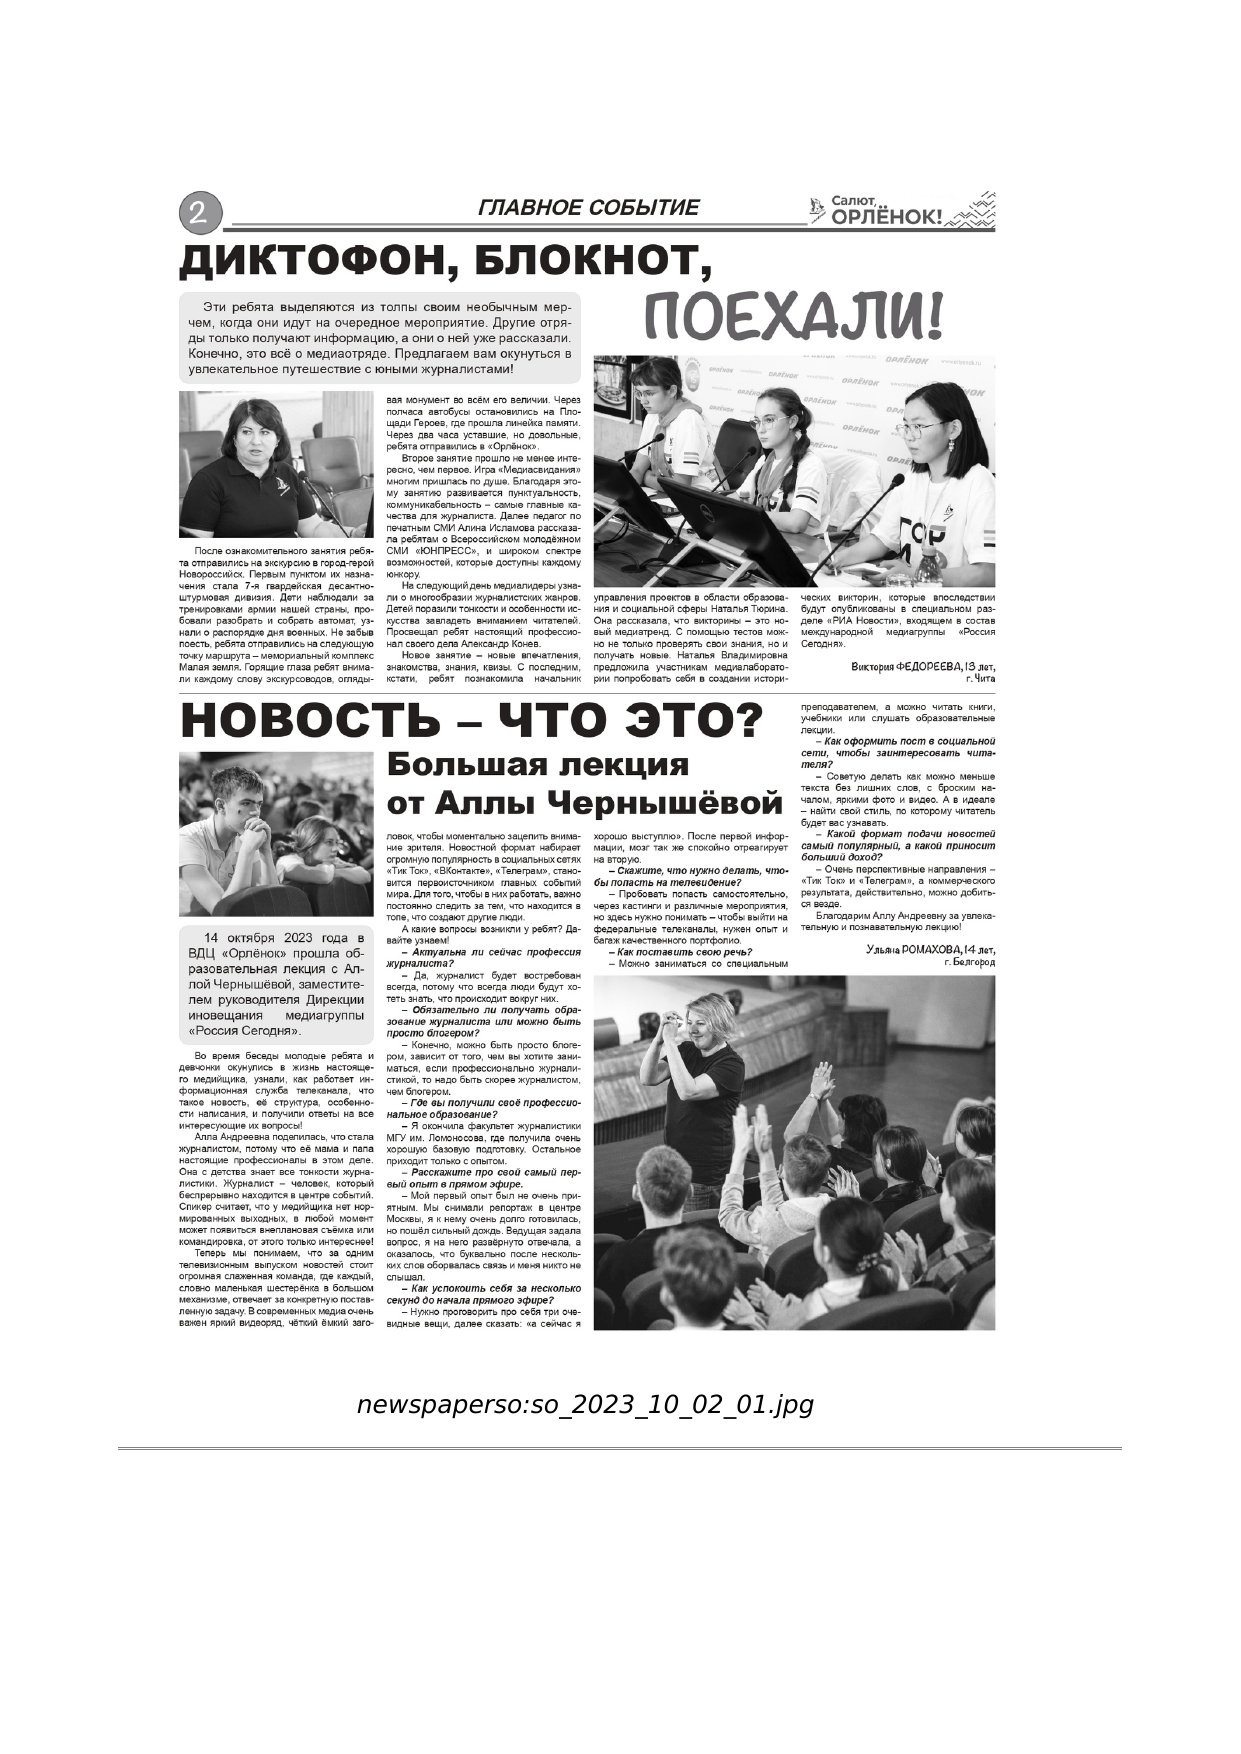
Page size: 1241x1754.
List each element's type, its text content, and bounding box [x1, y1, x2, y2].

picture [118, 130, 1056, 1391]
text newspaperso:so_2023_10_02_01.jpg [118, 1391, 1056, 1420]
